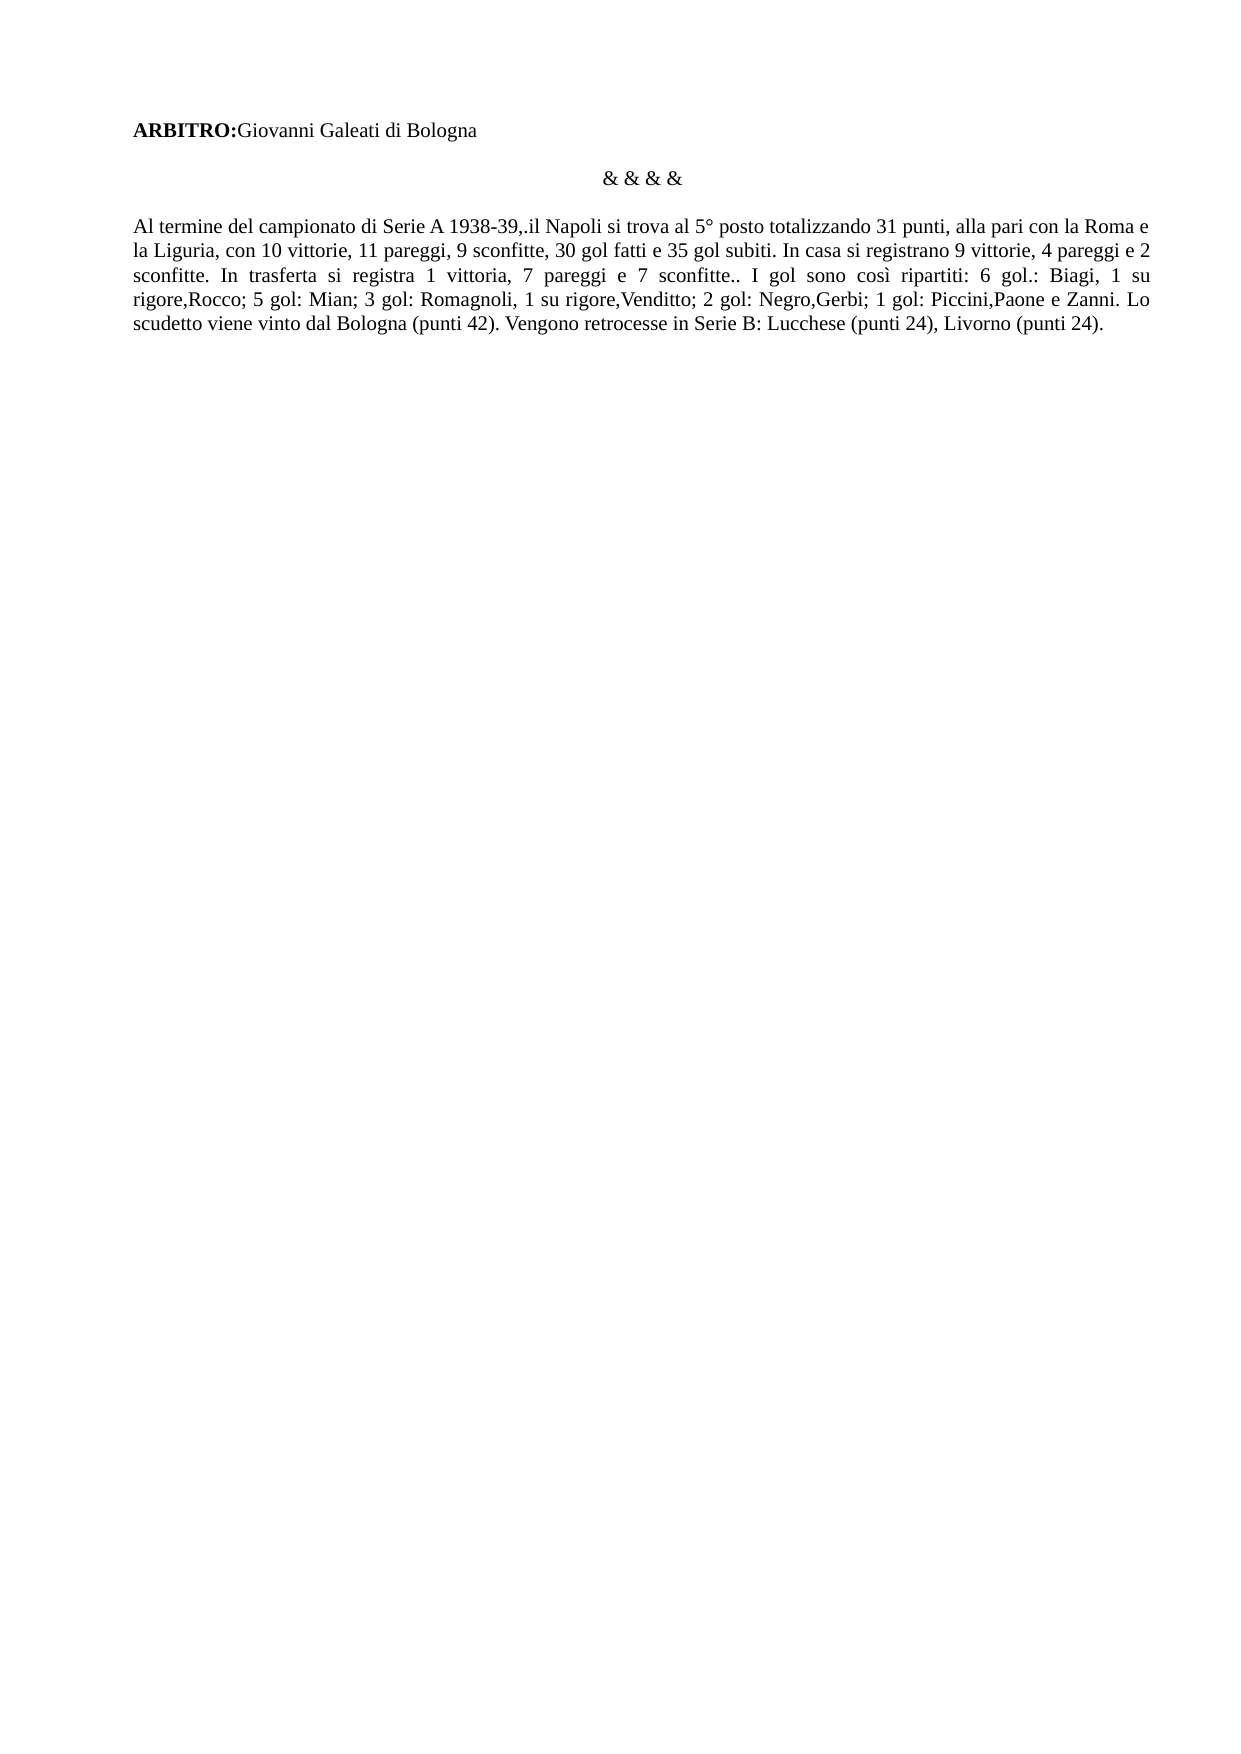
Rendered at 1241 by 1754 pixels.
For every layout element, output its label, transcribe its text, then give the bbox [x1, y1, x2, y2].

text & & & & [133, 166, 1152, 190]
text Al termine del campionato di Serie A 1938-39,.il Napoli si trova al 5° posto totalizzando 31 punti, alla pari con la Roma e la Liguria, con 10 vittorie, 11 pareggi, 9 sconfitte, 30 gol fatti e 35 gol subiti. In casa si registrano 9 vittorie, 4 pareggi e 2 sconfitte. In trasferta si registra 1 vittoria, 7 pareggi e 7 sconfitte.. I gol sono così ripartiti: 6 gol.: Biagi, 1 su rigore,Rocco; 5 gol: Mian; 3 gol: Romagnoli, 1 su rigore,Venditto; 2 gol: Negro,Gerbi; 1 gol: Piccini,Paone e Zanni. Lo scudetto viene vinto dal Bologna (punti 42). Vengono retrocesse in Serie B: Lucchese (punti 24), Livorno (punti 24). [133, 214, 1152, 335]
text ARBITRO:Giovanni Galeati di Bologna [133, 118, 1152, 142]
